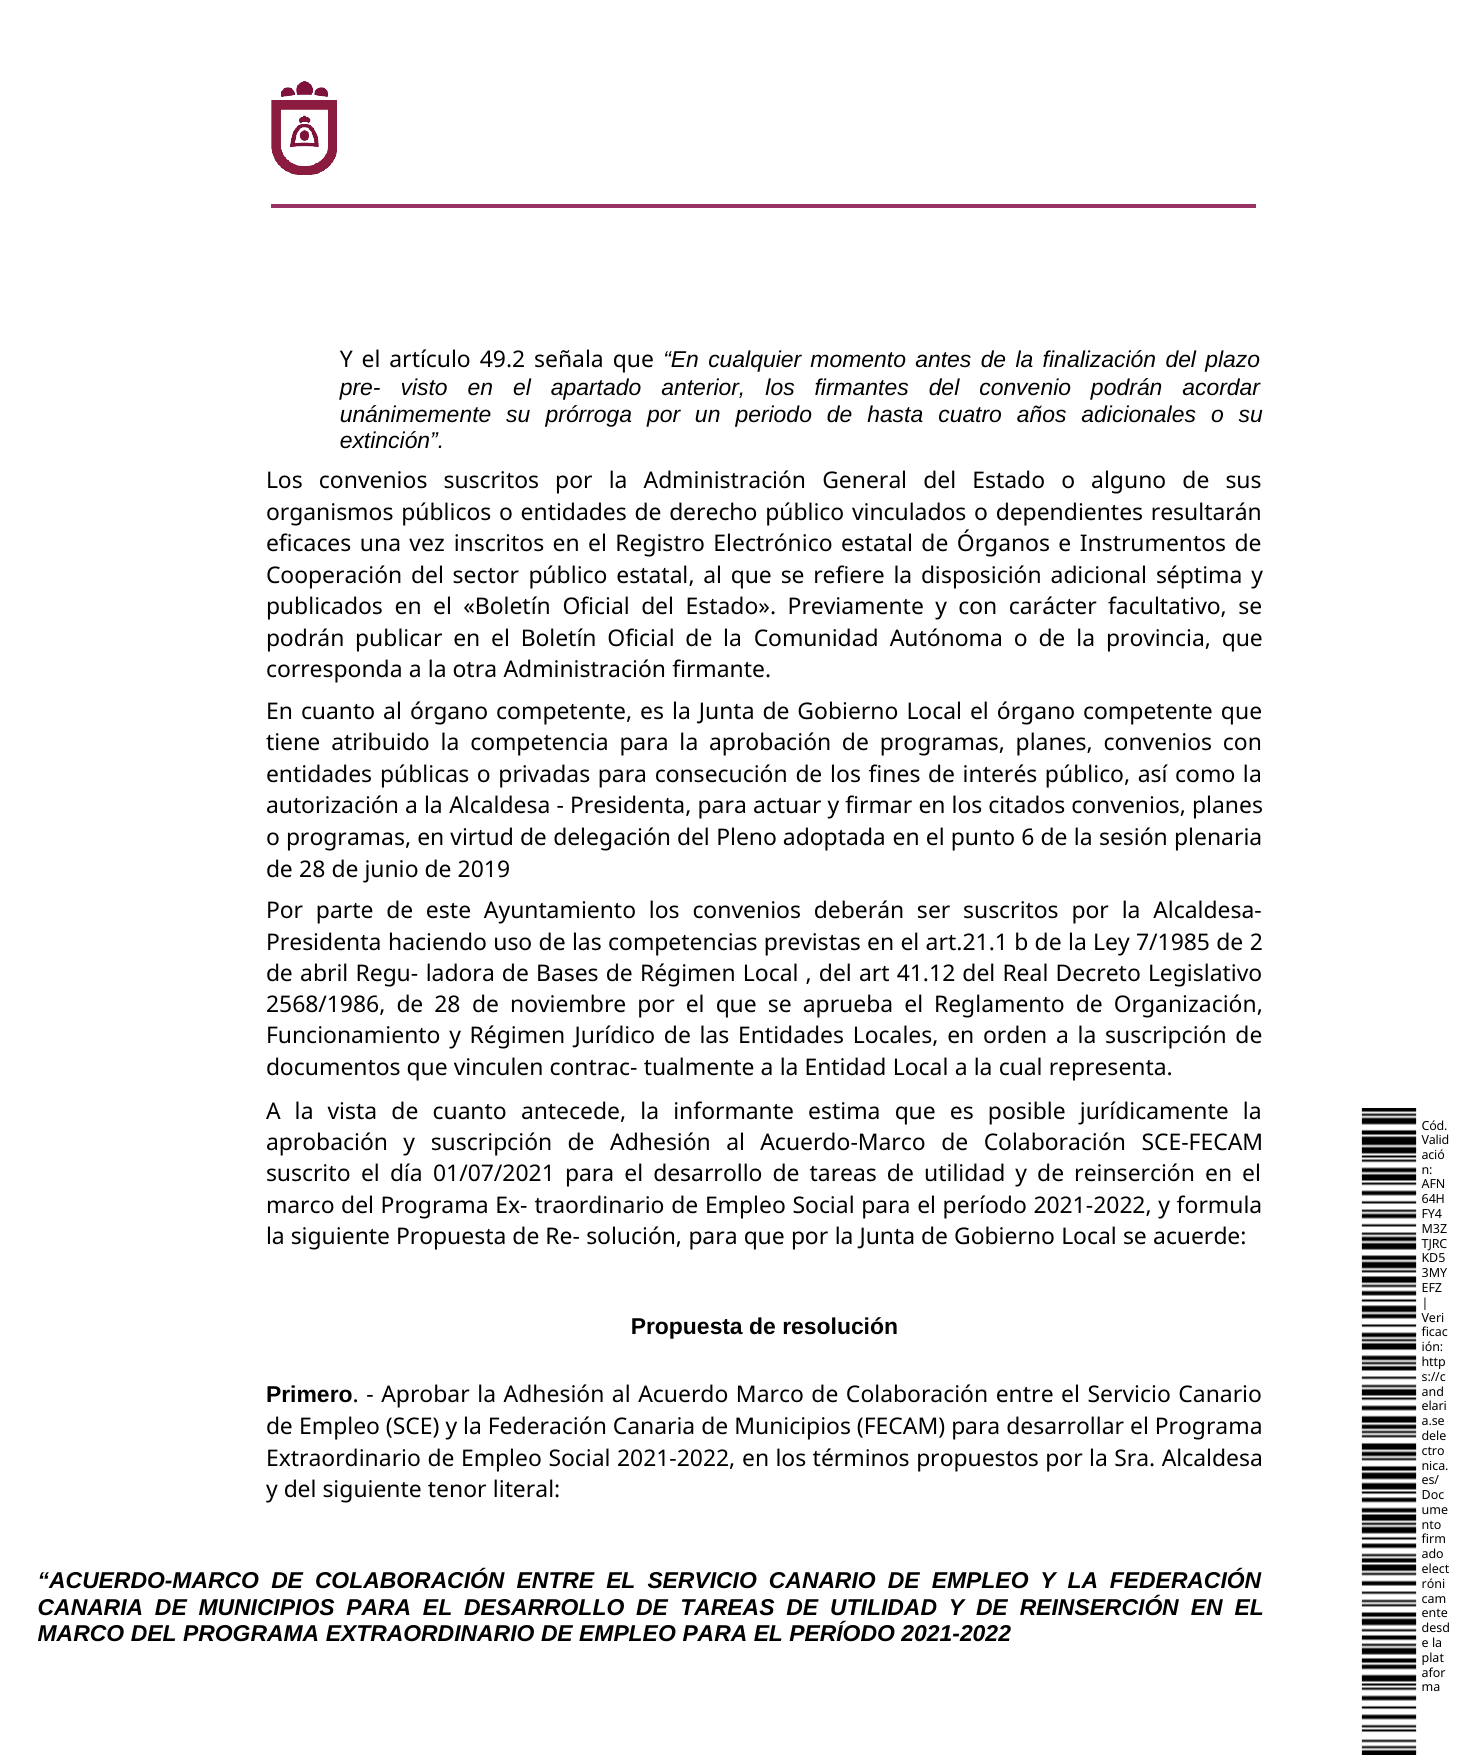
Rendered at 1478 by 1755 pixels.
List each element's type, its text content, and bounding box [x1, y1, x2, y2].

text Primero. - Aprobar la Adhesión al Acuerdo Marco de Colaboración entre el Servicio Canario de Empleo (SCE) y la Federación Canaria de Municipios (FECAM) para desarrollar el Programa Extraordinario de Empleo Social 2021-2022, en los términos propuestos por la Sra. Alcaldesa y del siguiente tenor literal: [266, 1378, 1263, 1504]
text Por parte de este Ayuntamiento los convenios deberán ser suscritos por la Alcaldesa-Presidenta haciendo uso de las competencias previstas en el art.21.1 b de la Ley 7/1985 de 2 de abril Regu- ladora de Bases de Régimen Local , del art 41.12 del Real Decreto Legislativo 2568/1986, de 28 de noviembre por el que se aprueba el Reglamento de Organización, Funcionamiento y Régimen Jurídico de las Entidades Locales, en orden a la suscripción de documentos que vinculen contrac- tualmente a la Entidad Local a la cual representa. [266, 894, 1264, 1082]
subtitle Propuesta de resolución [101, 1313, 1361, 1339]
subtitle “ACUERDO-MARCO DE COLABORACIÓN ENTRE EL SERVICIO CANARIO DE EMPLEO Y LA FEDERACIÓN CANARIA DE MUNICIPIOS PARA EL DESARROLLO DE TAREAS DE UTILIDAD Y DE REINSERCIÓN EN EL MARCO DEL PROGRAMA EXTRAORDINARIO DE EMPLEO PARA EL PERÍODO 2021-2022 [37, 1567, 1263, 1646]
text Los convenios suscritos por la Administración General del Estado o alguno de sus organismos públicos o entidades de derecho público vinculados o dependientes resultarán eficaces una vez inscritos en el Registro Electrónico estatal de Órganos e Instrumentos de Cooperación del sector público estatal, al que se refiere la disposición adicional séptima y publicados en el «Boletín Oficial del Estado». Previamente y con carácter facultativo, se podrán publicar en el Boletín Oficial de la Comunidad Autónoma o de la provincia, que corresponda a la otra Administración firmante. [266, 464, 1263, 685]
text Cód. Validación: AFN64HFY4M3ZTJRCKD53MYEFZ | Verificación: https://candelaria.sedelectronica.es/ Documento firmado electrónicamente desde la plataforma esPublico Gestiona | Página 32 de 83 [1421, 1119, 1450, 1694]
text Y el artículo 49.2 señala que “En cualquier momento antes de la finalización del plazo pre- visto en el apartado anterior, los firmantes del convenio podrán acordar unánimemente su prórroga por un periodo de hasta cuatro años adicionales o su extinción”. [339, 343, 1263, 453]
text A la vista de cuanto antecede, la informante estima que es posible jurídicamente la aprobación y suscripción de Adhesión al Acuerdo-Marco de Colaboración SCE-FECAM suscrito el día 01/07/2021 para el desarrollo de tareas de utilidad y de reinserción en el marco del Programa Ex- traordinario de Empleo Social para el período 2021-2022, y formula la siguiente Propuesta de Re- solución, para que por la Junta de Gobierno Local se acuerde: [266, 1095, 1263, 1251]
text En cuanto al órgano competente, es la Junta de Gobierno Local el órgano competente que tiene atribuido la competencia para la aprobación de programas, planes, convenios con entidades públicas o privadas para consecución de los fines de interés público, así como la autorización a la Alcaldesa - Presidenta, para actuar y firmar en los citados convenios, planes o programas, en virtud de delegación del Pleno adoptada en el punto 6 de la sesión plenaria de 28 de junio de 2019 [266, 695, 1263, 884]
